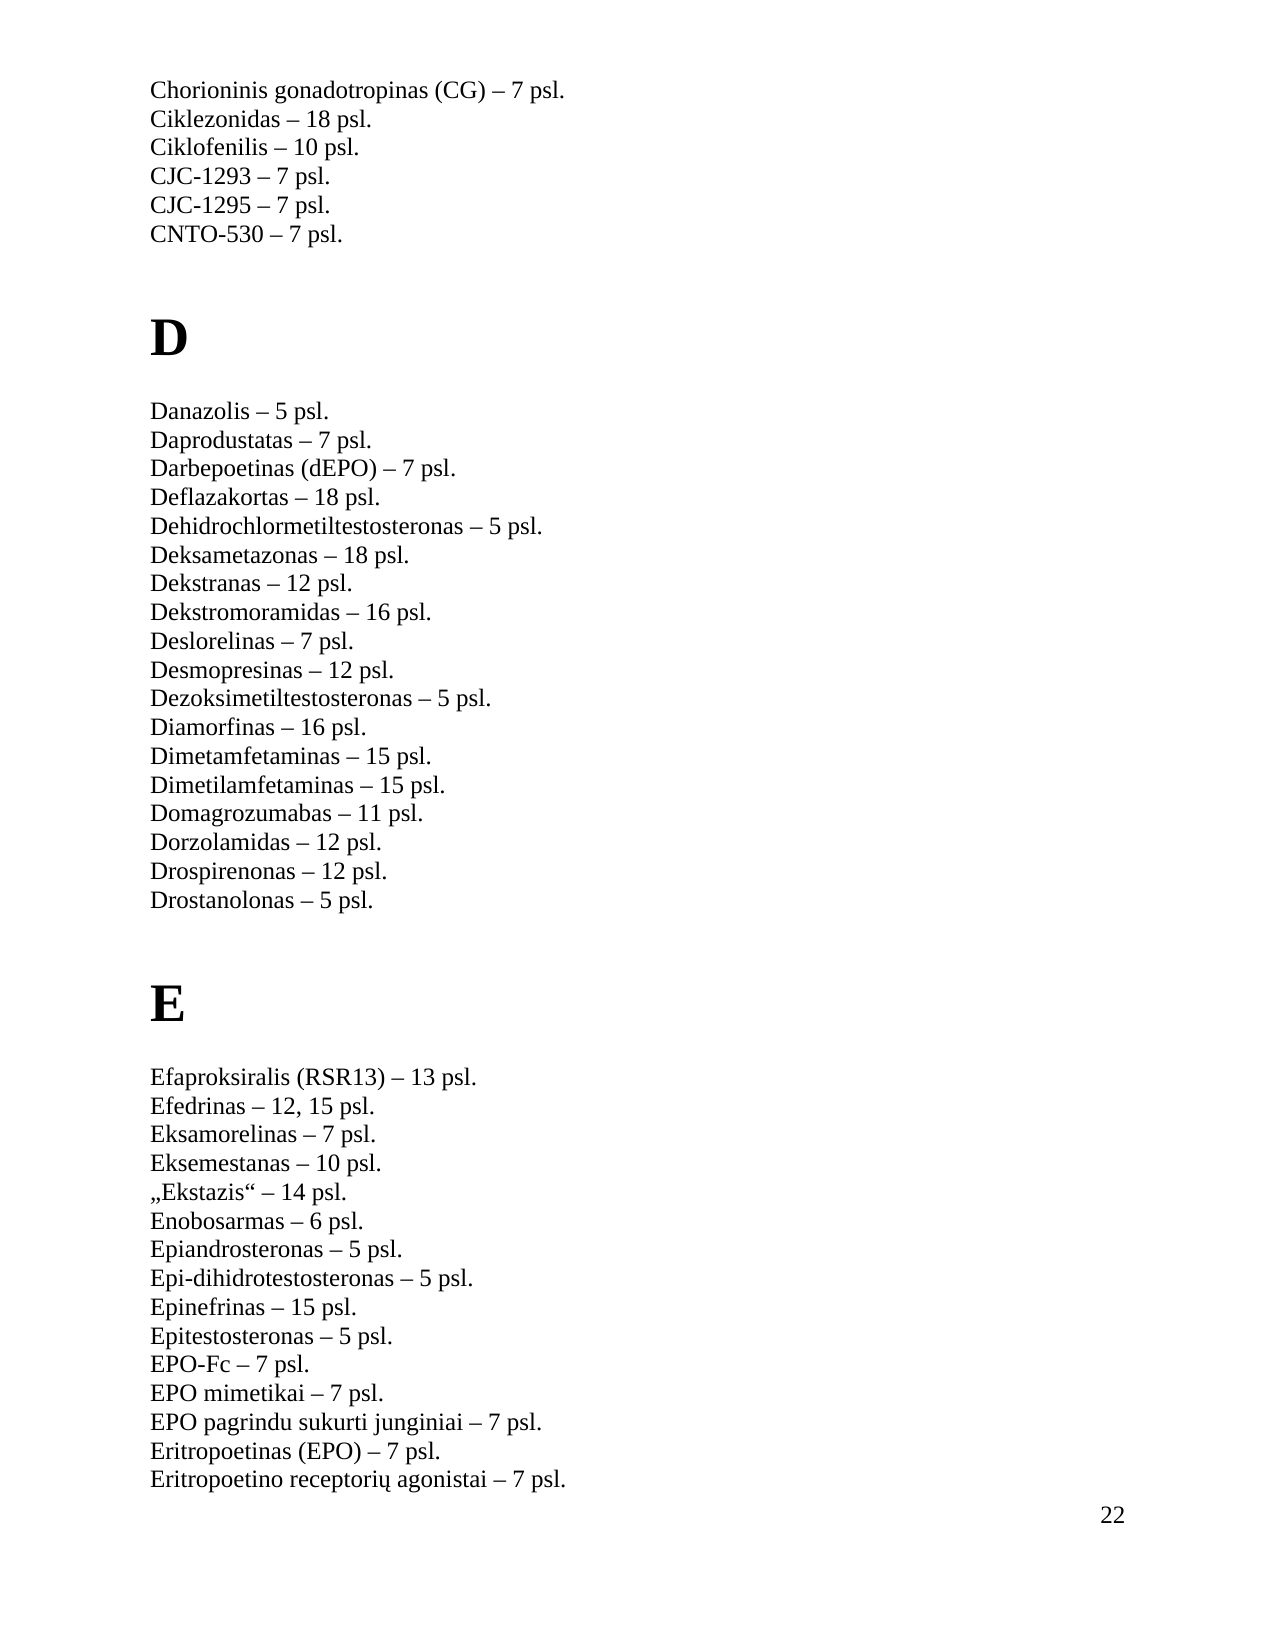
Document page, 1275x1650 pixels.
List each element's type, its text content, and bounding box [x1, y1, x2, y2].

text Dorzolamidas – 12 psl. [150, 827, 1125, 856]
text Eritropoetino receptorių agonistai – 7 psl. [150, 1464, 1125, 1493]
text CJC-1295 – 7 psl. [150, 190, 1125, 219]
text Epinefrinas – 15 psl. [150, 1292, 1125, 1321]
text Dekstromoramidas – 16 psl. [150, 597, 1125, 626]
text Efedrinas – 12, 15 psl. [150, 1091, 1125, 1119]
text Epi-dihidrotestosteronas – 5 psl. [150, 1263, 1125, 1292]
text Dimetilamfetaminas – 15 psl. [150, 770, 1125, 798]
text Danazolis – 5 psl. [150, 396, 1125, 425]
text Darbepoetinas (dEPO) – 7 psl. [150, 453, 1125, 482]
text Ciklezonidas – 18 psl. [150, 104, 1125, 132]
text Eksamorelinas – 7 psl. [150, 1119, 1125, 1148]
text Epitestosteronas – 5 psl. [150, 1321, 1125, 1349]
text Ciklofenilis – 10 psl. [150, 132, 1125, 161]
text E [150, 971, 1125, 1033]
text EPO-Fc – 7 psl. [150, 1349, 1125, 1378]
text Diamorfinas – 16 psl. [150, 712, 1125, 741]
text EPO pagrindu sukurti junginiai – 7 psl. [150, 1407, 1125, 1436]
text D [150, 305, 1125, 367]
text Dimetamfetaminas – 15 psl. [150, 741, 1125, 770]
text Desmopresinas – 12 psl. [150, 655, 1125, 683]
text CJC-1293 – 7 psl. [150, 161, 1125, 190]
text Chorioninis gonadotropinas (CG) – 7 psl. [150, 75, 1125, 104]
text Drostanolonas – 5 psl. [150, 885, 1125, 913]
text Deflazakortas – 18 psl. [150, 482, 1125, 511]
text Deslorelinas – 7 psl. [150, 626, 1125, 655]
text Daprodustatas – 7 psl. [150, 425, 1125, 453]
text Dehidrochlormetiltestosteronas – 5 psl. [150, 511, 1125, 540]
text Epiandrosteronas – 5 psl. [150, 1234, 1125, 1263]
text Enobosarmas – 6 psl. [150, 1206, 1125, 1234]
text Domagrozumabas – 11 psl. [150, 798, 1125, 827]
text EPO mimetikai – 7 psl. [150, 1378, 1125, 1407]
text Deksametazonas – 18 psl. [150, 540, 1125, 568]
text Efaproksiralis (RSR13) – 13 psl. [150, 1062, 1125, 1091]
text Drospirenonas – 12 psl. [150, 856, 1125, 885]
text Eritropoetinas (EPO) – 7 psl. [150, 1436, 1125, 1464]
text Eksemestanas – 10 psl. [150, 1148, 1125, 1177]
text „Ekstazis“ – 14 psl. [150, 1177, 1125, 1206]
text Dezoksimetiltestosteronas – 5 psl. [150, 683, 1125, 712]
text CNTO-530 – 7 psl. [150, 219, 1125, 247]
text Dekstranas – 12 psl. [150, 568, 1125, 597]
